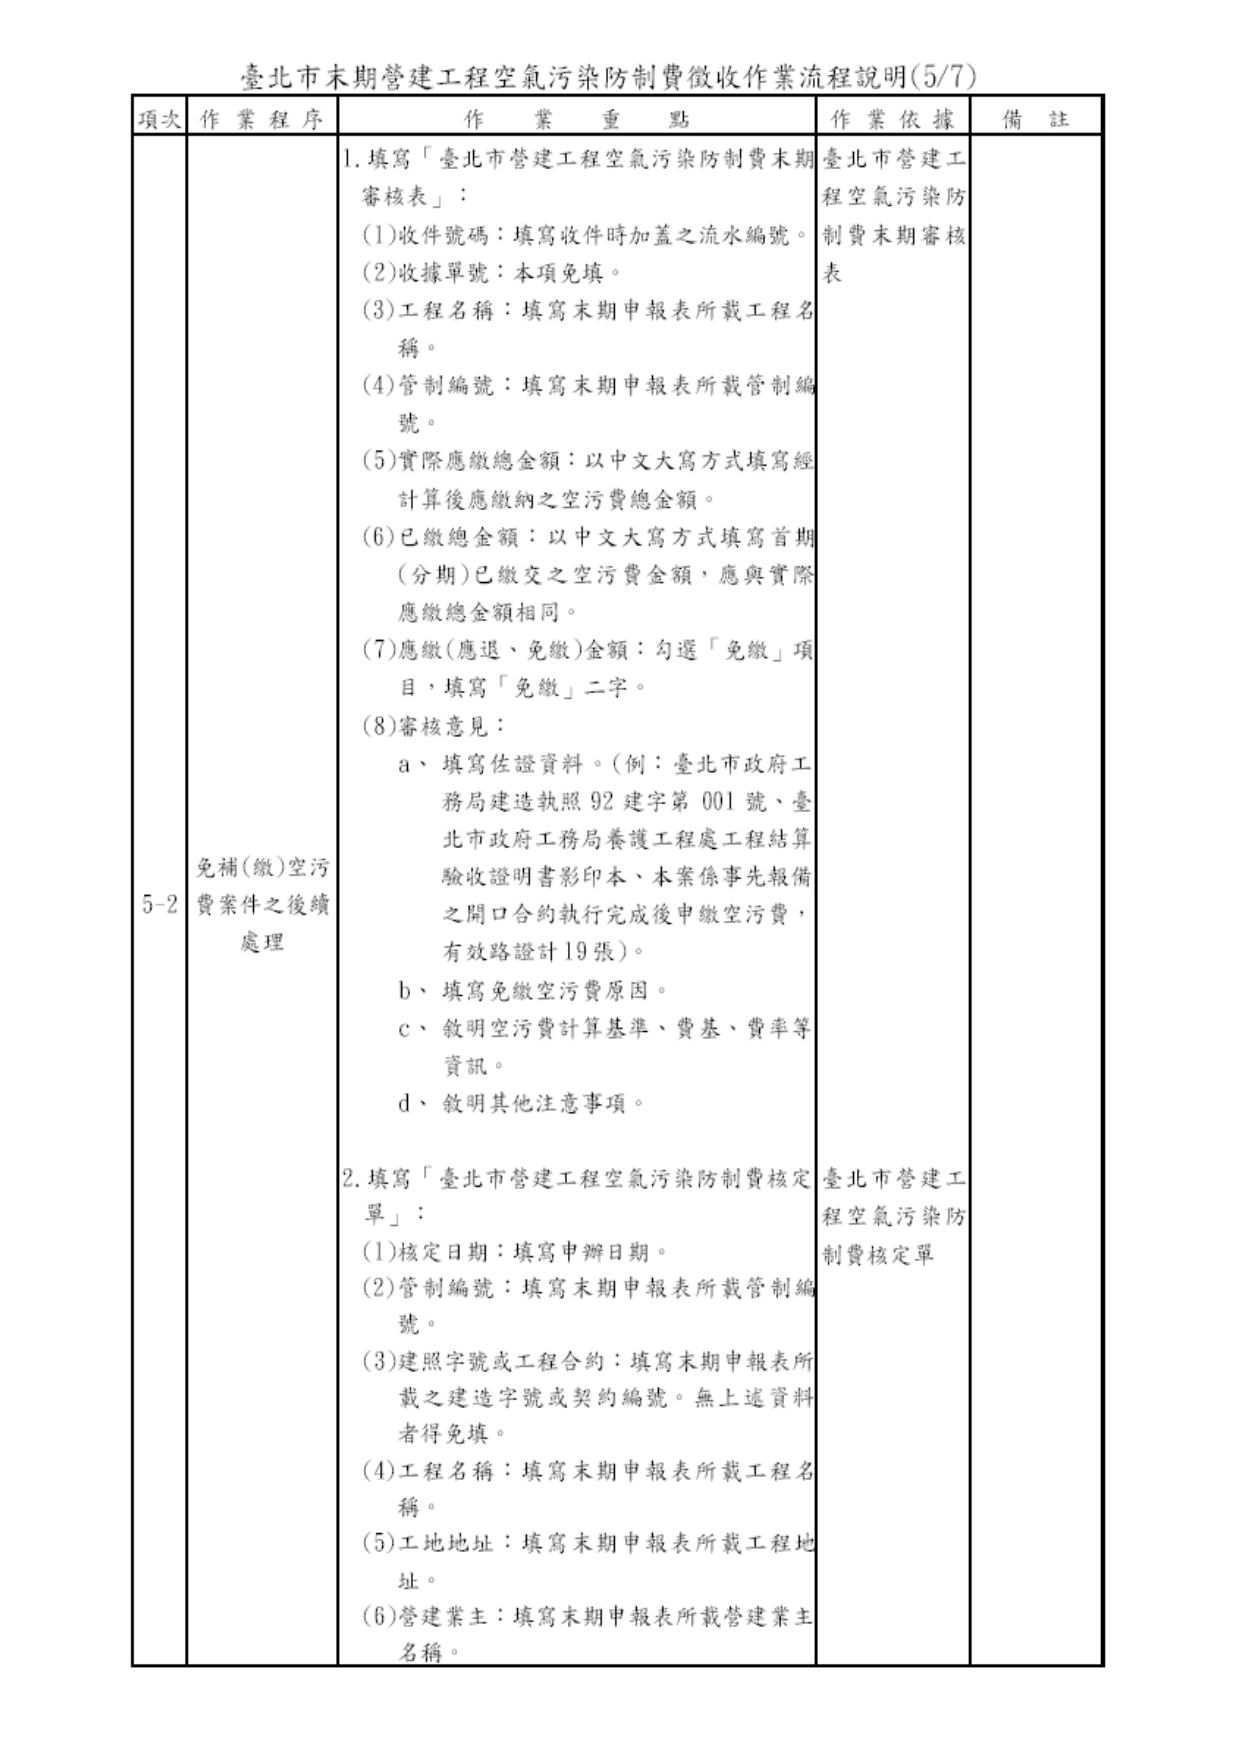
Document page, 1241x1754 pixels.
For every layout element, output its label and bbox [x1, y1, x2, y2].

picture [118, 59, 1123, 1695]
